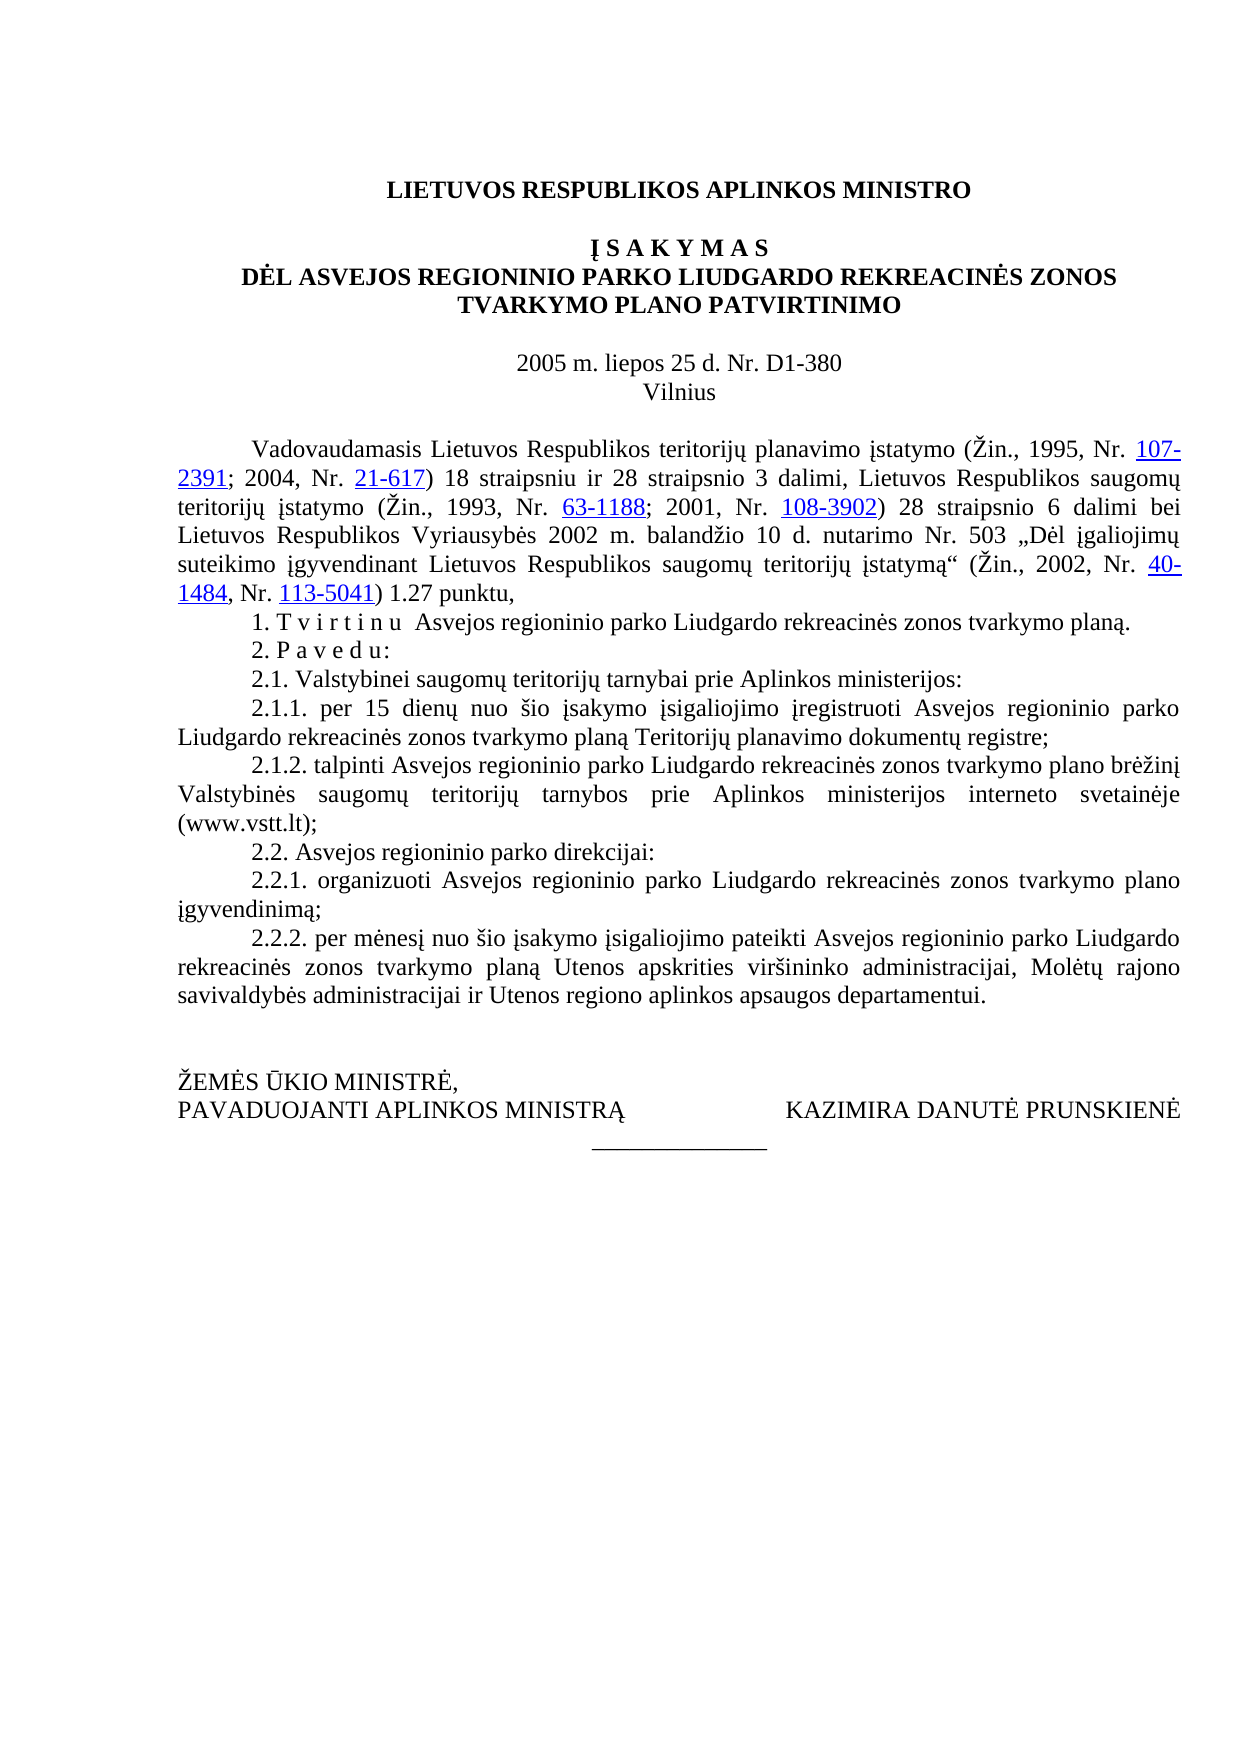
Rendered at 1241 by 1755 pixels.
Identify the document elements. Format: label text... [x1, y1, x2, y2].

text 2.2. Asvejos regioninio parko direkcijai: [177, 837, 1181, 866]
text ŽEMĖS ŪKIO MINISTRĖ, [177, 1067, 1181, 1096]
text PAVADUOJANTI APLINKOS MINISTRĄ KAZIMIRA DANUTĖ PRUNSKIENĖ [177, 1096, 1181, 1124]
text 2005 m. liepos 25 d. Nr. D1-380 [177, 348, 1181, 377]
text Vilnius [177, 377, 1181, 406]
text 2.2.1. organizuoti Asvejos regioninio parko Liudgardo rekreacinės zonos tvarkymo plano įgyvendinimą; [177, 866, 1181, 923]
text dėl asvejos regioninio parko liudgardo rekreacinės zonos tvarkymo plano patvirtinimo [177, 262, 1181, 319]
text Į S A K Y M A S [177, 233, 1181, 262]
text Vadovaudamasis Lietuvos Respublikos teritorijų planavimo įstatymo (Žin., 1995, Nr. 107-2391; 2004, Nr. 21-617) 18 straipsniu ir 28 straipsnio 3 dalimi, Lietuvos Respublikos saugomų teritorijų įstatymo (Žin., 1993, Nr. 63-1188; 2001, Nr. 108-3902) 28 straipsnio 6 dalimi bei Lietuvos Respublikos Vyriausybės 2002 m. balandžio 10 d. nutarimo Nr. 503 „Dėl įgaliojimų suteikimo įgyvendinant Lietuvos Respublikos saugomų teritorijų įstatymą“ (Žin., 2002, Nr. 40-1484, Nr. 113-5041) 1.27 punktu, [177, 434, 1181, 607]
text 2.1.1. per 15 dienų nuo šio įsakymo įsigaliojimo įregistruoti Asvejos regioninio parko Liudgardo rekreacinės zonos tvarkymo planą Teritorijų planavimo dokumentų registre; [177, 693, 1181, 751]
text 2.1. Valstybinei saugomų teritorijų tarnybai prie Aplinkos ministerijos: [177, 664, 1181, 693]
text 2.2.2. per mėnesį nuo šio įsakymo įsigaliojimo pateikti Asvejos regioninio parko Liudgardo rekreacinės zonos tvarkymo planą Utenos apskrities viršininko administracijai, Molėtų rajono savivaldybės administracijai ir Utenos regiono aplinkos apsaugos departamentui. [177, 923, 1181, 1009]
text LIETUVOS RESPUBLIKOS APLINKOS MINISTRO [177, 176, 1181, 204]
text 1. Tvirtinu Asvejos regioninio parko Liudgardo rekreacinės zonos tvarkymo planą. [177, 607, 1181, 636]
text ______________ [177, 1124, 1181, 1153]
text 2.1.2. talpinti Asvejos regioninio parko Liudgardo rekreacinės zonos tvarkymo plano brėžinį Valstybinės saugomų teritorijų tarnybos prie Aplinkos ministerijos interneto svetainėje (www.vstt.lt); [177, 751, 1181, 837]
text 2. Pavedu: [177, 636, 1181, 664]
